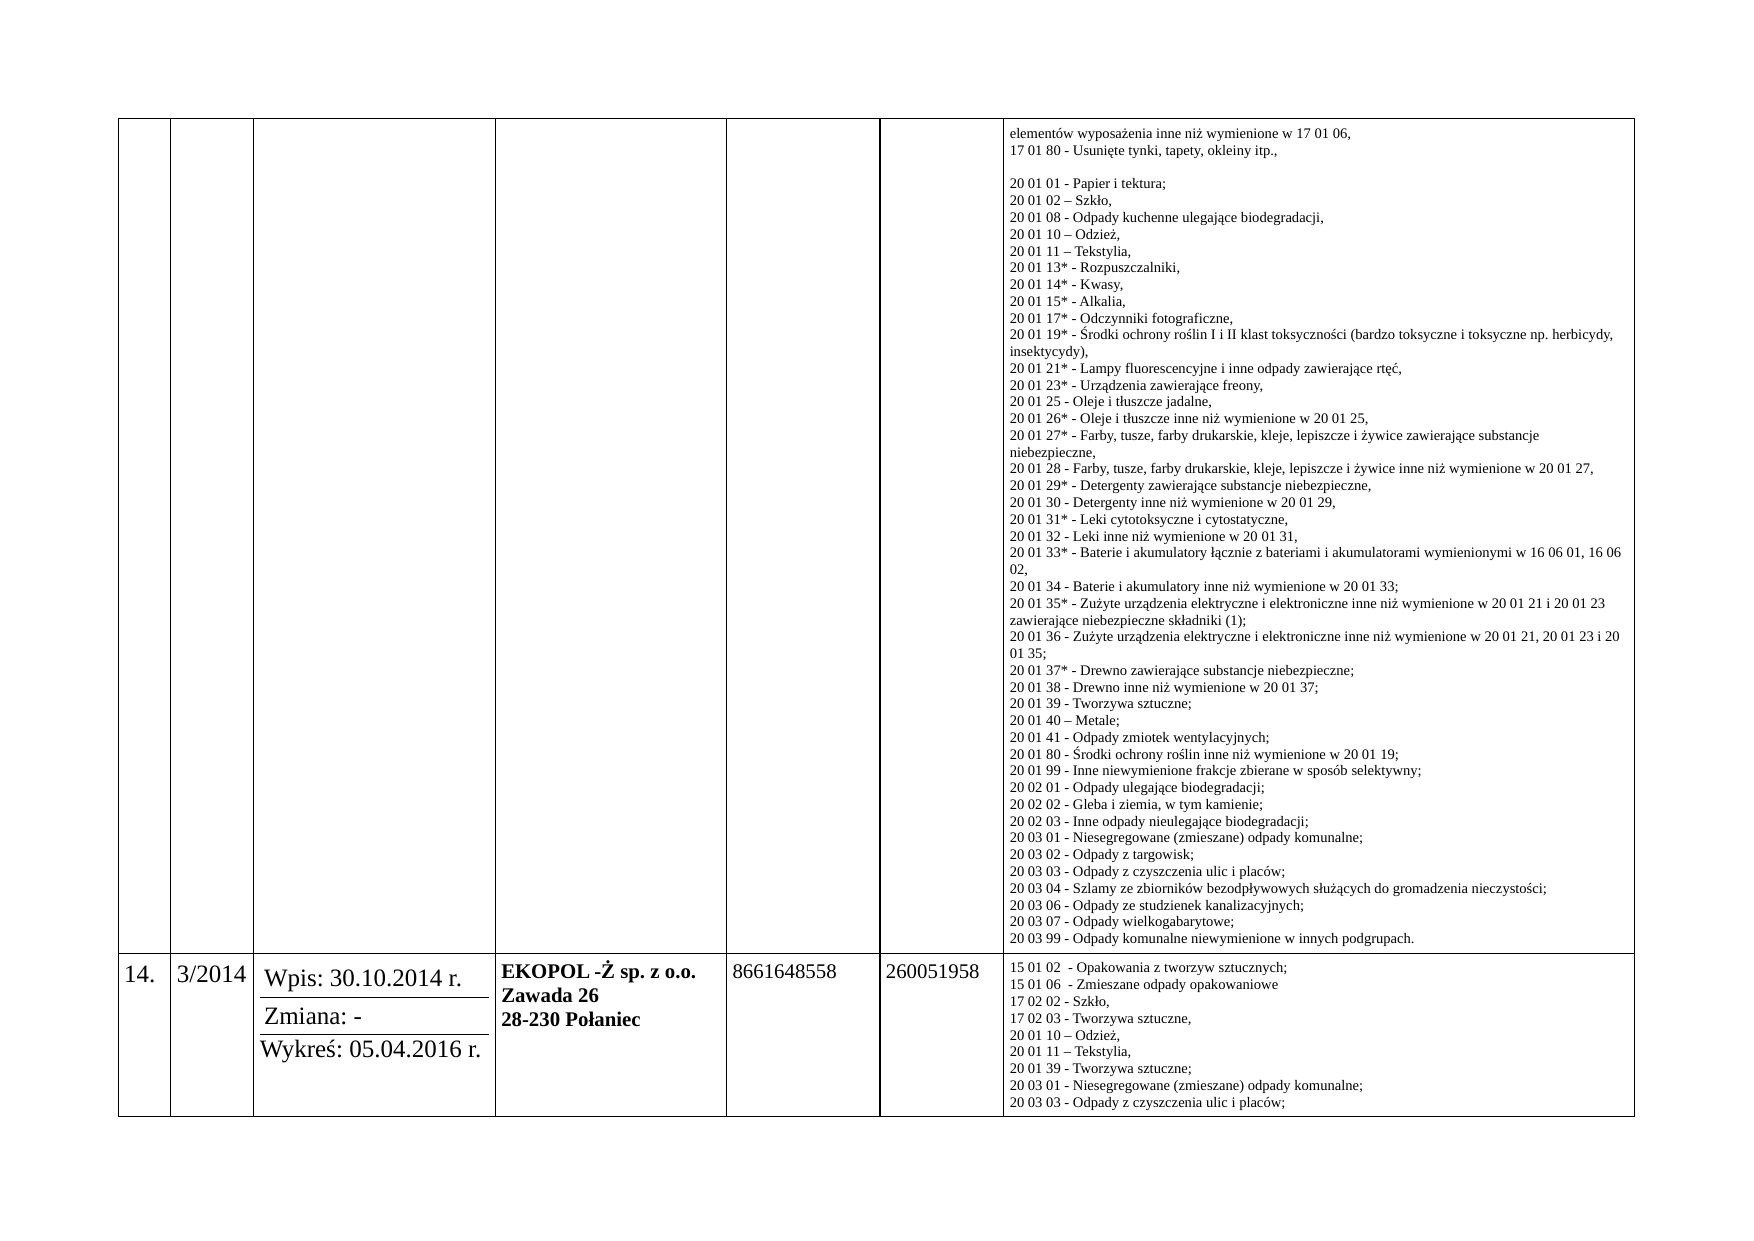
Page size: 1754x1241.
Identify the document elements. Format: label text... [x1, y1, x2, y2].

table_header [496, 119, 726, 952]
table_cell 3/2014 [171, 954, 253, 1116]
table_cell 260051958 [881, 954, 1003, 1116]
table_cell 8661648558 [727, 954, 879, 1116]
table_header [727, 119, 879, 952]
table_cell Wpis: 30.10.2014 r. Zmiana: - Wykreś: 05.04.2016 r. [254, 954, 495, 1116]
table_header [254, 119, 495, 952]
table_header [171, 119, 253, 952]
table_header elementów wyposażenia inne niż wymienione w 17 01 06, 17 01 80 - Usunięte tynki, tapety, okleiny itp., 20 01 01 - Papier i tektura; 20 01 02 – Szkło, 20 01 08 - Odpady kuchenne ulegające biodegradacji, 20 01 10 – Odzież, 20 01 11 – Tekstylia, 20 01 13* - Rozpuszczalniki, 20 01 14* - Kwasy, 20 01 15* - Alkalia, 20 01 17* - Odczynniki fotograficzne, 20 01 19* - Środki ochrony roślin I i II klast toksyczności (bardzo toksyczne i toksyczne np. herbicydy, insektycydy), 20 01 21* - Lampy fluorescencyjne i inne odpady zawierające rtęć, 20 01 23* - Urządzenia zawierające freony, 20 01 25 - Oleje i tłuszcze jadalne, 20 01 26* - Oleje i tłuszcze inne niż wymienione w 20 01 25, 20 01 27* - Farby, tusze, farby drukarskie, kleje, lepiszcze i żywice zawierające substancje niebezpieczne, 20 01 28 - Farby, tusze, farby drukarskie, kleje, lepiszcze i żywice inne niż wymienione w 20 01 27, 20 01 29* - Detergenty zawierające substancje niebezpieczne, 20 01 30 - Detergenty inne niż wymienione w 20 01 29, 20 01 31* - Leki cytotoksyczne i cytostatyczne, 20 01 32 - Leki inne niż wymienione w 20 01 31, 20 01 33* - Baterie i akumulatory łącznie z bateriami i akumulatorami wymienionymi w 16 06 01, 16 06 02, 20 01 34 - Baterie i akumulatory inne niż wymienione w 20 01 33; 20 01 35* - Zużyte urządzenia elektryczne i elektroniczne inne niż wymienione w 20 01 21 i 20 01 23 zawierające niebezpieczne składniki (1); 20 01 36 - Zużyte urządzenia elektryczne i elektroniczne inne niż wymienione w 20 01 21, 20 01 23 i 20 01 35; 20 01 37* - Drewno zawierające substancje niebezpieczne; 20 01 38 - Drewno inne niż wymienione w 20 01 37; 20 01 39 - Tworzywa sztuczne; 20 01 40 – Metale; 20 01 41 - Odpady zmiotek wentylacyjnych; 20 01 80 - Środki ochrony roślin inne niż wymienione w 20 01 19; 20 01 99 - Inne niewymienione frakcje zbierane w sposób selektywny; 20 02 01 - Odpady ulegające biodegradacji; 20 02 02 - Gleba i ziemia, w tym kamienie; 20 02 03 - Inne odpady nieulegające biodegradacji; 20 03 01 - Niesegregowane (zmieszane) odpady komunalne; 20 03 02 - Odpady z targowisk; 20 03 03 - Odpady z czyszczenia ulic i placów; 20 03 04 - Szlamy ze zbiorników bezodpływowych służących do gromadzenia nieczystości; 20 03 06 - Odpady ze studzienek kanalizacyjnych; 20 03 07 - Odpady wielkogabarytowe; 20 03 99 - Odpady komunalne niewymienione w innych podgrupach. [1004, 119, 1634, 952]
table_header [119, 119, 170, 952]
table_cell EKOPOL -Ż sp. z o.o. Zawada 26 28-230 Połaniec [496, 954, 726, 1116]
table_header [881, 119, 1003, 952]
table_cell 14. [119, 954, 170, 1116]
table_cell 15 01 02 - Opakowania z tworzyw sztucznych; 15 01 06 - Zmieszane odpady opakowaniowe 17 02 02 - Szkło, 17 02 03 - Tworzywa sztuczne, 20 01 10 – Odzież, 20 01 11 – Tekstylia, 20 01 39 - Tworzywa sztuczne; 20 03 01 - Niesegregowane (zmieszane) odpady komunalne; 20 03 03 - Odpady z czyszczenia ulic i placów; [1004, 954, 1634, 1116]
